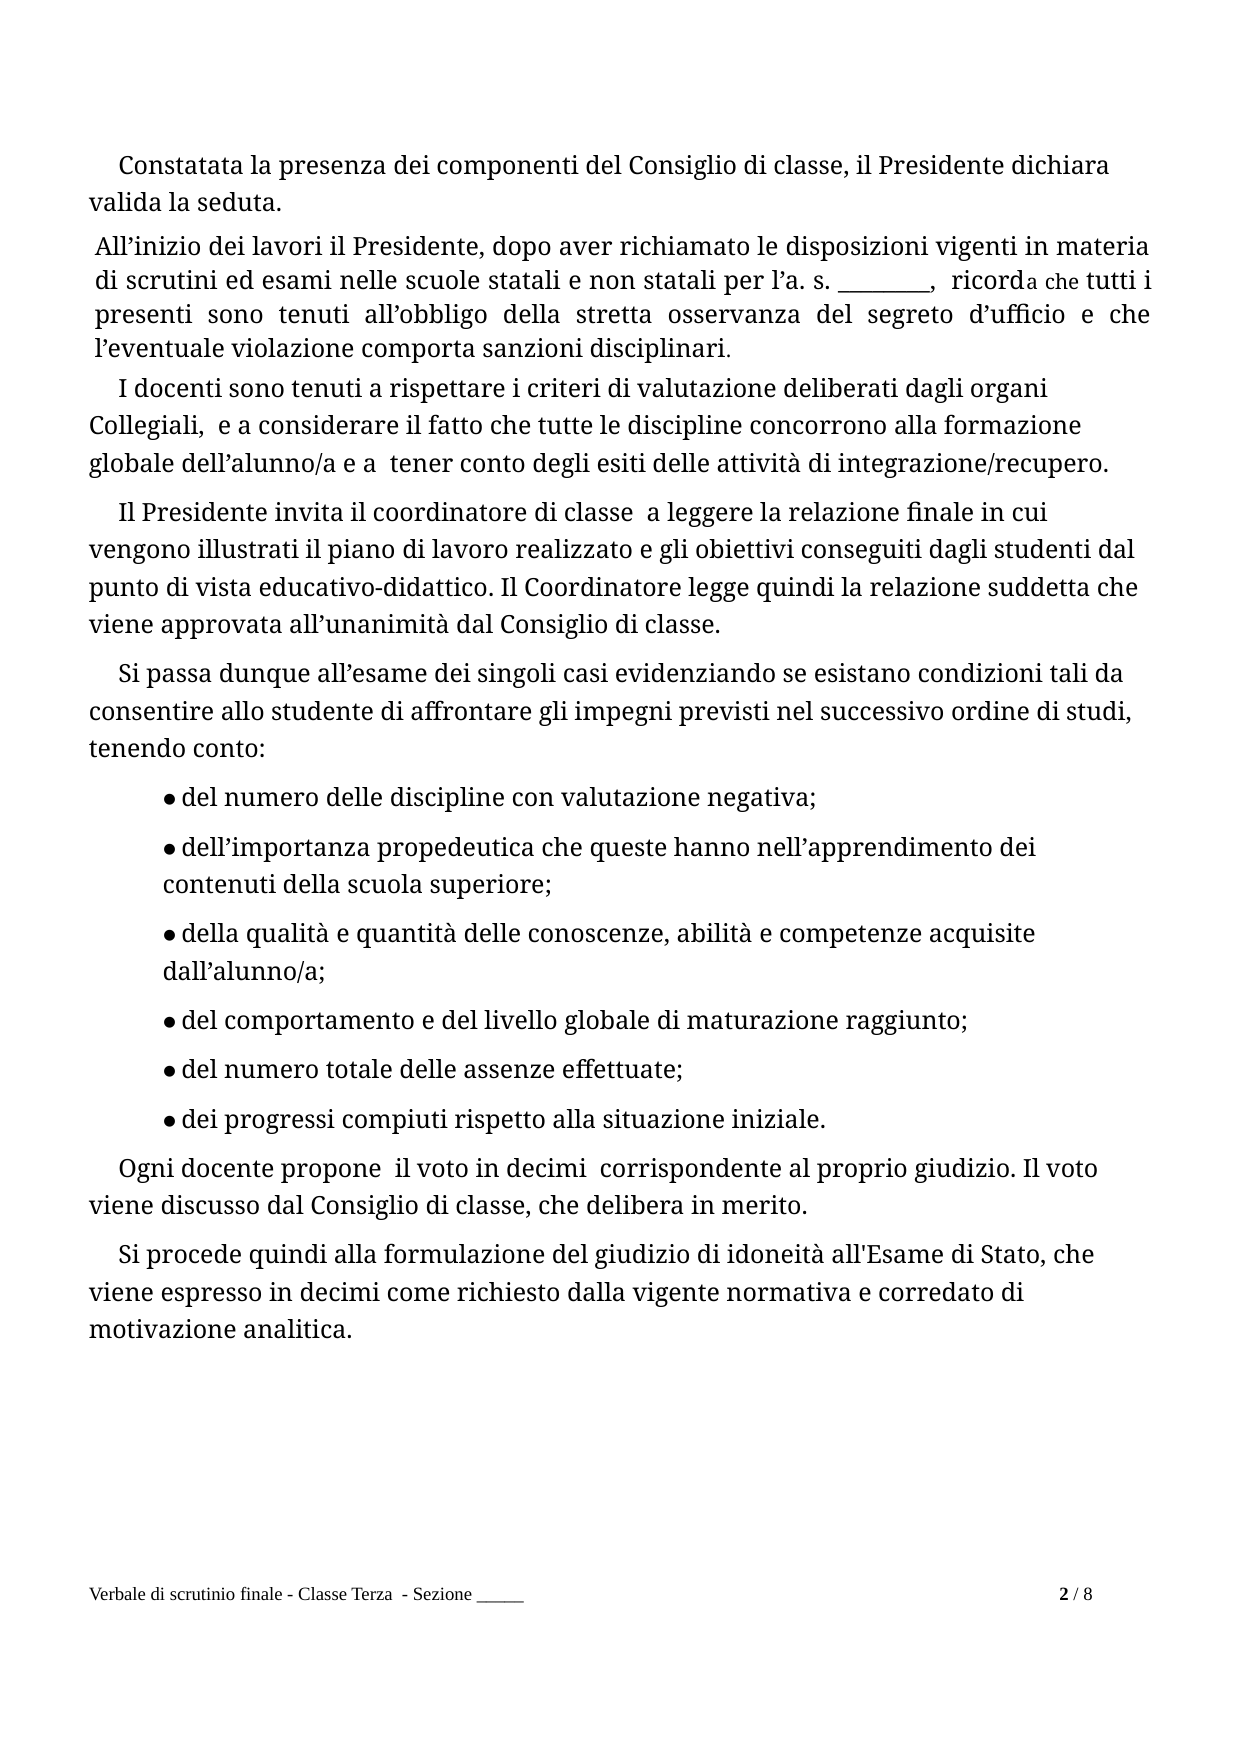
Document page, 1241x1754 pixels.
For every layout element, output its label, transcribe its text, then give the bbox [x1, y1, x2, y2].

list della qualità e quantità delle conoscenze, abilità e competenze acquisite dall’alunno/a; [162, 916, 1152, 987]
list del numero delle discipline con valutazione negativa; [162, 780, 1152, 814]
text Si procede quindi alla formulazione del giudizio di idoneità all'Esame di Stato, che viene espresso in decimi come richiesto dalla vigente normativa e corredato di motivazione analitica. [88, 1237, 1152, 1346]
list dell’importanza propedeutica che queste hanno nell’apprendimento dei contenuti della scuola superiore; [162, 829, 1152, 901]
text Ogni docente propone il voto in decimi corrispondente al proprio giudizio. Il voto viene discusso dal Consiglio di classe, che delibera in merito. [88, 1151, 1152, 1222]
text All’inizio dei lavori il Presidente, dopo aver richiamato le disposizioni vigenti in materia di scrutini ed esami nelle scuole statali e non statali per l’a. s. ________, ricorda che tutti i presenti sono tenuti all’obbligo della stretta osservanza del segreto d’ufficio e che l’eventuale violazione comporta sanzioni disciplinari. [94, 228, 1152, 364]
list dei progressi compiuti rispetto alla situazione iniziale. [162, 1101, 1152, 1135]
text Si passa dunque all’esame dei singoli casi evidenziando se esistano condizioni tali da consentire allo studente di affrontare gli impegni previsti nel successivo ordine di studi, tenendo conto: [88, 656, 1152, 765]
text Constatata la presenza dei componenti del Consiglio di classe, il Presidente dichiara valida la seduta. [88, 148, 1152, 219]
text I docenti sono tenuti a rispettare i criteri di valutazione deliberati dagli organi Collegiali, e a considerare il fatto che tutte le discipline concorrono alla formazione globale dell’alunno/a e a tener conto degli esiti delle attività di integrazione/recupero. [88, 371, 1152, 479]
list del numero totale delle assenze effettuate; [162, 1052, 1152, 1086]
list del comportamento e del livello globale di maturazione raggiunto; [162, 1003, 1152, 1037]
text Il Presidente invita il coordinatore di classe a leggere la relazione finale in cui vengono illustrati il piano di lavoro realizzato e gli obiettivi conseguiti dagli studenti dal punto di vista educativo-didattico. Il Coordinatore legge quindi la relazione suddetta che viene approvata all’unanimità dal Consiglio di classe. [88, 494, 1152, 641]
